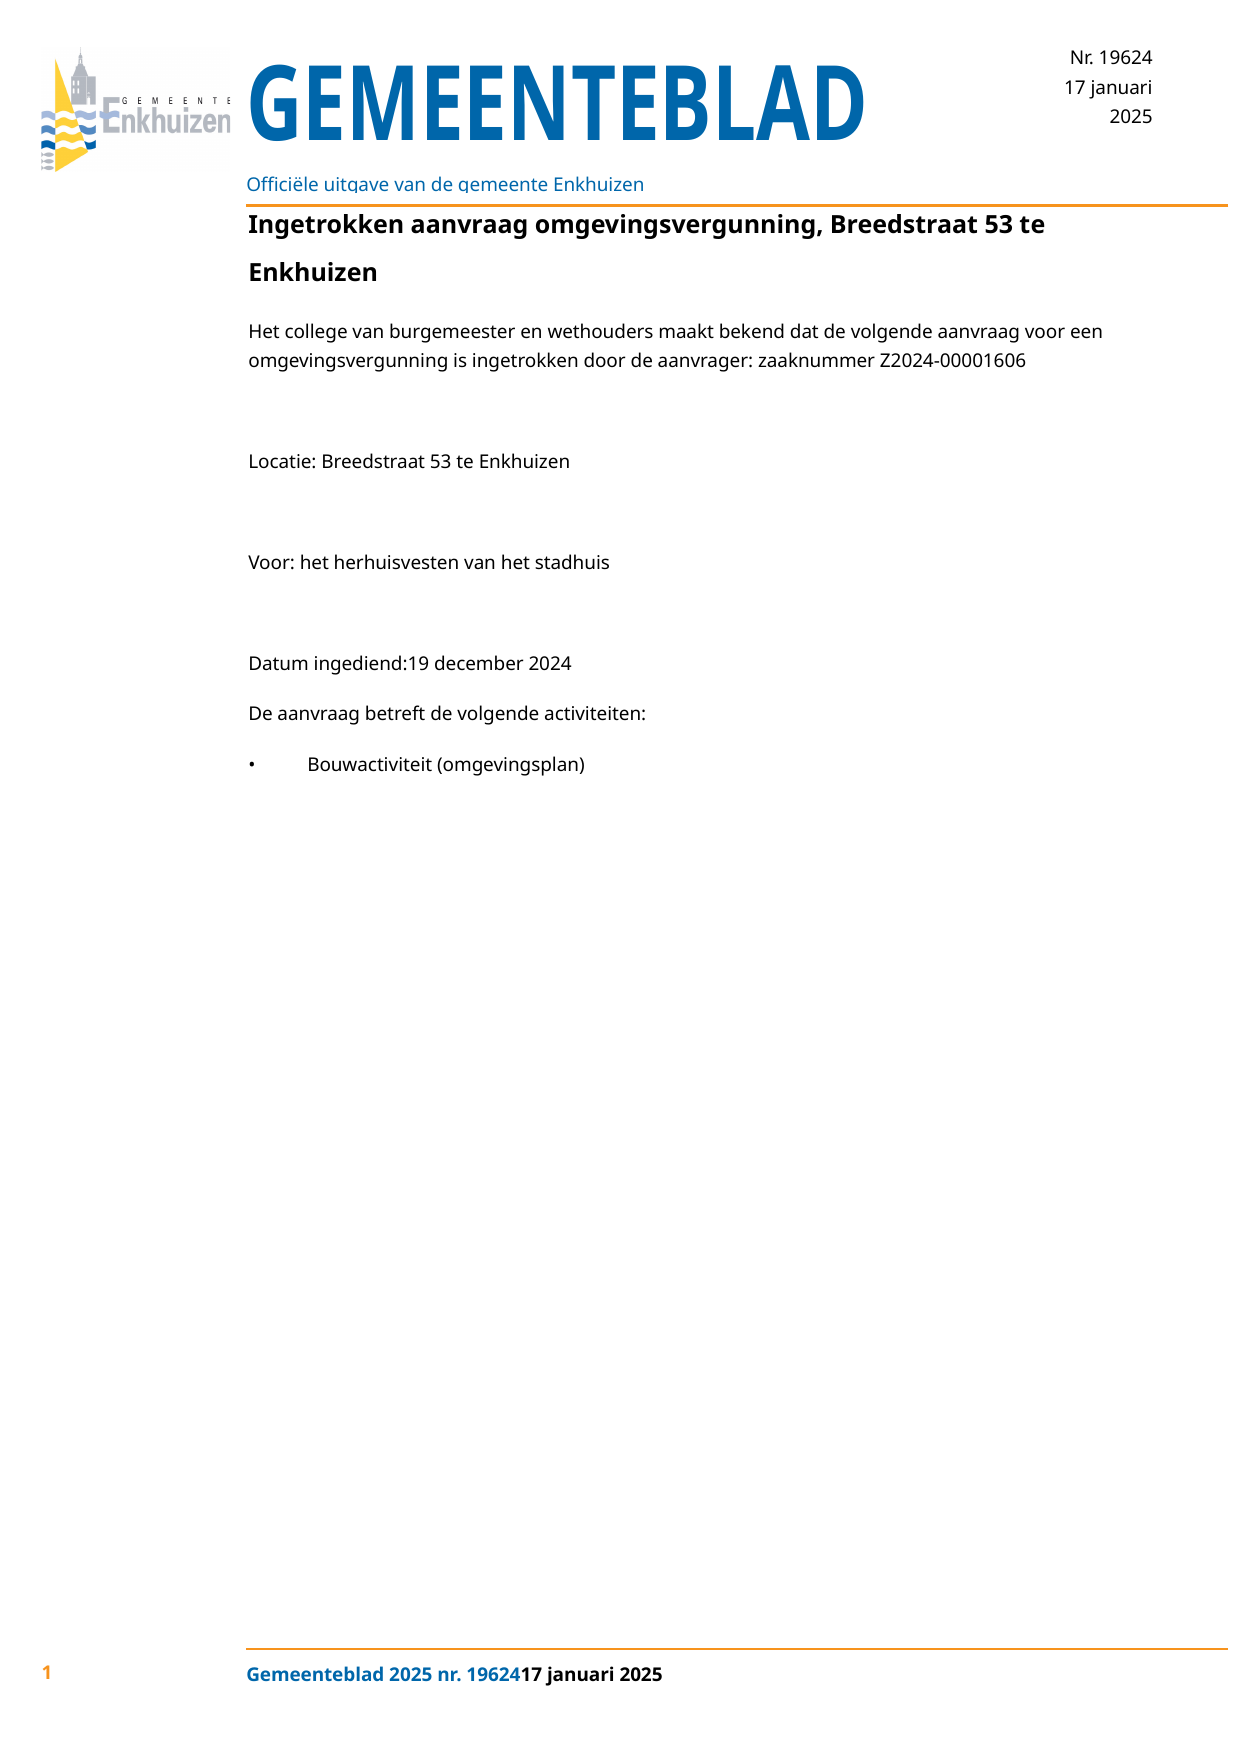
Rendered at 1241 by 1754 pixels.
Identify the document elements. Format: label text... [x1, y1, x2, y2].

text Datum ingediend:19 december 2024 [248, 650, 1152, 676]
list Bouwactiviteit (omgevingsplan) [248, 751, 1152, 777]
picture [41, 47, 231, 172]
text De aanvraag betreft de volgende activiteiten: [248, 700, 1152, 726]
text Locatie: Breedstraat 53 te Enkhuizen [248, 448, 1152, 474]
text Het college van burgemeester en wethouders maakt bekend dat de volgende aanvraag voor een omgevingsvergunning is ingetrokken door de aanvrager: zaaknummer Z2024-00001606 [248, 318, 1152, 373]
text Voor: het herhuisvesten van het stadhuis [248, 549, 1152, 575]
text Ingetrokken aanvraag omgevingsvergunning, Breedstraat 53 te Enkhuizen [248, 207, 1152, 288]
